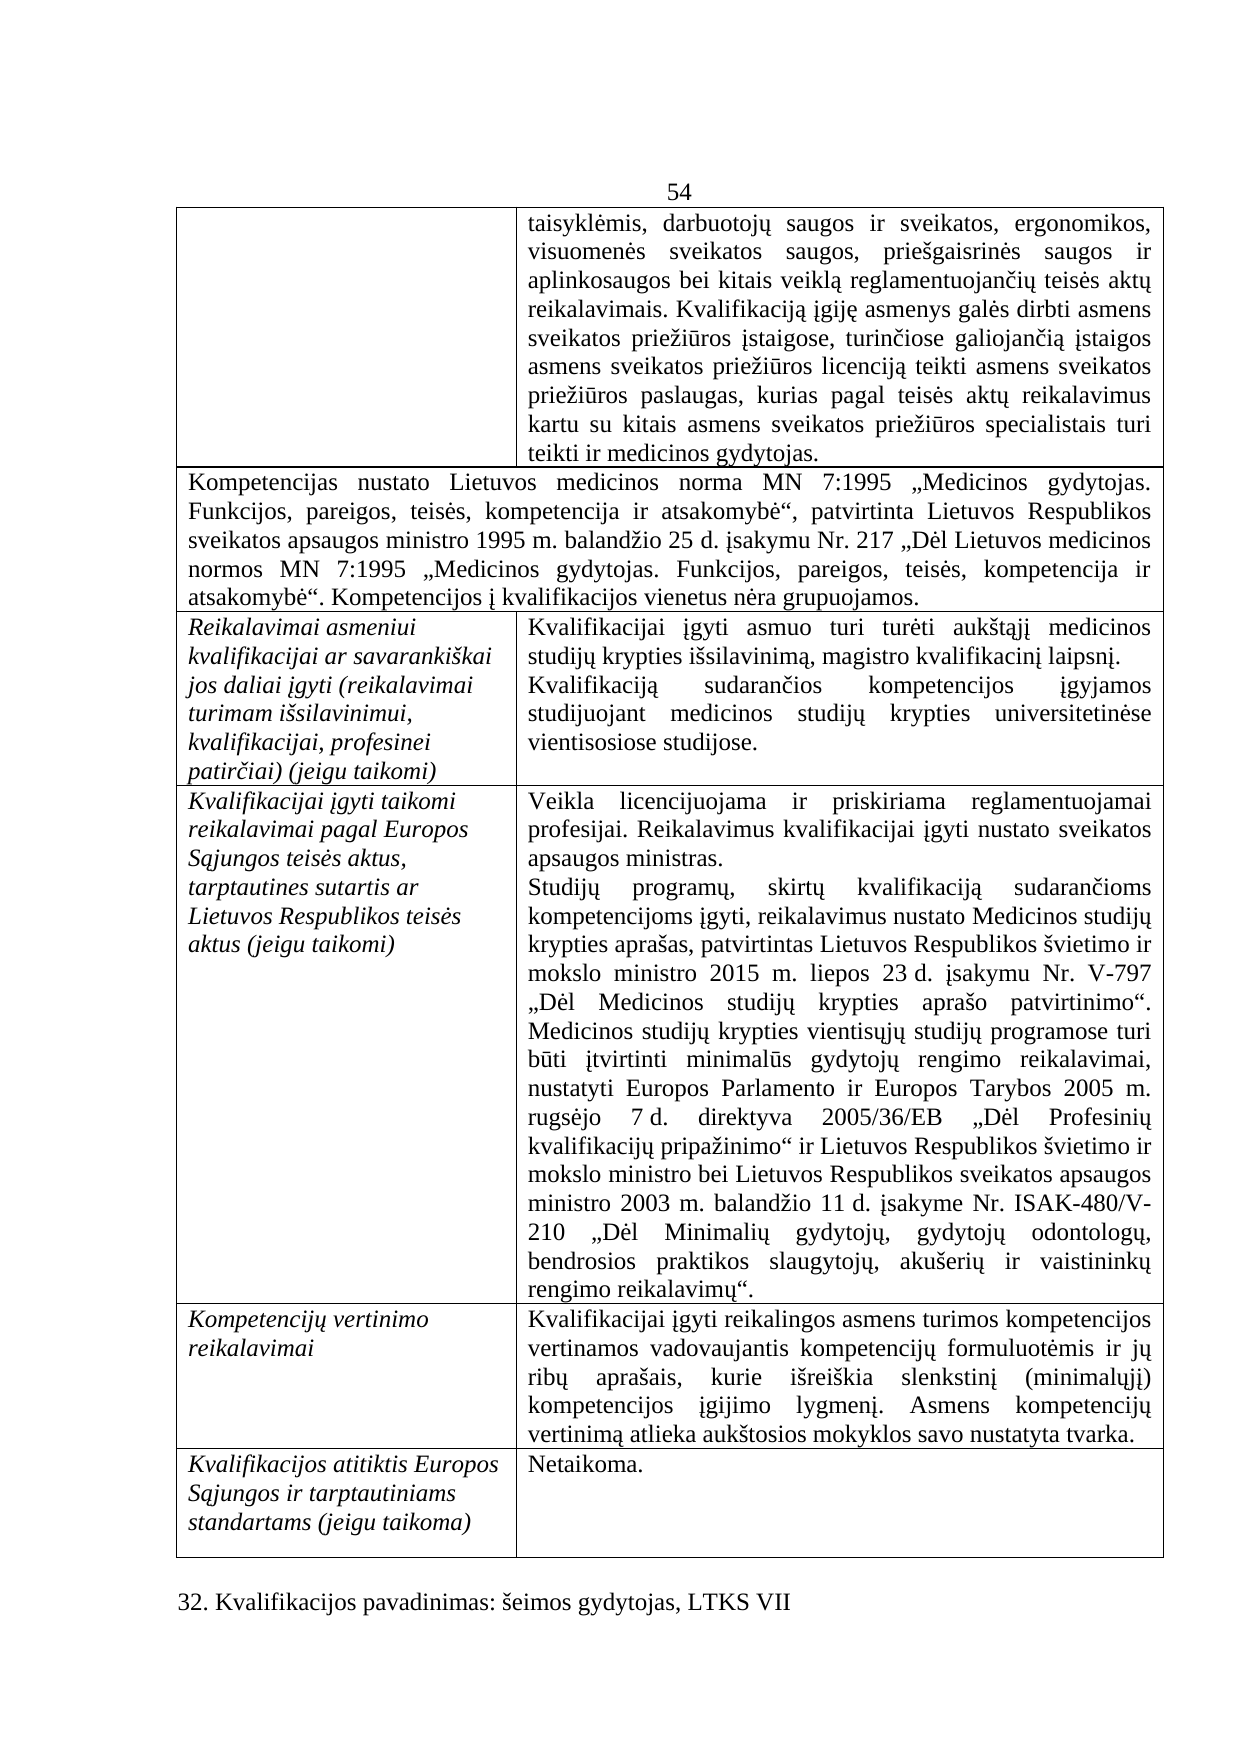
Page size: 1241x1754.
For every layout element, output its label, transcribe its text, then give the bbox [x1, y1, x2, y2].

table_cell Kvalifikacijos atitiktis Europos Sąjungos ir tarptautiniams standartams (jeigu taikoma) [177, 1449, 516, 1557]
table_header [177, 208, 516, 466]
table_cell Kompetencijų vertinimo reikalavimai [177, 1304, 516, 1448]
table_cell Netaikoma. [517, 1449, 1163, 1557]
table_cell Kvalifikacijai įgyti taikomi reikalavimai pagal Europos Sąjungos teisės aktus, tarptautines sutartis ar Lietuvos Respublikos teisės aktus (jeigu taikomi) [177, 786, 516, 1303]
table_cell Veikla licencijuojama ir priskiriama reglamentuojamai profesijai. Reikalavimus kvalifikacijai įgyti nustato sveikatos apsaugos ministras. Studijų programų, skirtų kvalifikaciją sudarančioms kompetencijoms įgyti, reikalavimus nustato Medicinos studijų krypties aprašas, patvirtintas Lietuvos Respublikos švietimo ir mokslo ministro 2015 m. liepos 23 d. įsakymu Nr. V-797 „Dėl Medicinos studijų krypties aprašo patvirtinimo“. Medicinos studijų krypties vientisųjų studijų programose turi būti įtvirtinti minimalūs gydytojų rengimo reikalavimai, nustatyti Europos Parlamento ir Europos Tarybos 2005 m. rugsėjo 7 d. direktyva 2005/36/EB „Dėl Profesinių kvalifikacijų pripažinimo“ ir Lietuvos Respublikos švietimo ir mokslo ministro bei Lietuvos Respublikos sveikatos apsaugos ministro 2003 m. balandžio 11 d. įsakyme Nr. ISAK-480/V-210 „Dėl Minimalių gydytojų, gydytojų odontologų, bendrosios praktikos slaugytojų, akušerių ir vaistininkų rengimo reikalavimų“. [517, 786, 1163, 1303]
table_header taisyklėmis, darbuotojų saugos ir sveikatos, ergonomikos, visuomenės sveikatos saugos, priešgaisrinės saugos ir aplinkosaugos bei kitais veiklą reglamentuojančių teisės aktų reikalavimais. Kvalifikaciją įgiję asmenys galės dirbti asmens sveikatos priežiūros įstaigose, turinčiose galiojančią įstaigos asmens sveikatos priežiūros licenciją teikti asmens sveikatos priežiūros paslaugas, kurias pagal teisės aktų reikalavimus kartu su kitais asmens sveikatos priežiūros specialistais turi teikti ir medicinos gydytojas. [517, 208, 1163, 466]
table_cell Kompetencijas nustato Lietuvos medicinos norma MN 7:1995 „Medicinos gydytojas. Funkcijos, pareigos, teisės, kompetencija ir atsakomybė“, patvirtinta Lietuvos Respublikos sveikatos apsaugos ministro 1995 m. balandžio 25 d. įsakymu Nr. 217 „Dėl Lietuvos medicinos normos MN 7:1995 „Medicinos gydytojas. Funkcijos, pareigos, teisės, kompetencija ir atsakomybė“. Kompetencijos į kvalifikacijos vienetus nėra grupuojamos. [177, 468, 1163, 611]
table_cell Kvalifikacijai įgyti reikalingos asmens turimos kompetencijos vertinamos vadovaujantis kompetencijų formuluotėmis ir jų ribų aprašais, kurie išreiškia slenkstinį (minimalųjį) kompetencijos įgijimo lygmenį. Asmens kompetencijų vertinimą atlieka aukštosios mokyklos savo nustatyta tvarka. [517, 1304, 1163, 1448]
table_cell Kvalifikacijai įgyti asmuo turi turėti aukštąjį medicinos studijų krypties išsilavinimą, magistro kvalifikacinį laipsnį. Kvalifikaciją sudarančios kompetencijos įgyjamos studijuojant medicinos studijų krypties universitetinėse vientisosiose studijose. [517, 612, 1163, 785]
table_cell Reikalavimai asmeniui kvalifikacijai ar savarankiškai jos daliai įgyti (reikalavimai turimam išsilavinimui, kvalifikacijai, profesinei patirčiai) (jeigu taikomi) [177, 612, 516, 785]
text 32. Kvalifikacijos pavadinimas: šeimos gydytojas, LTKS VII [177, 1587, 1181, 1615]
